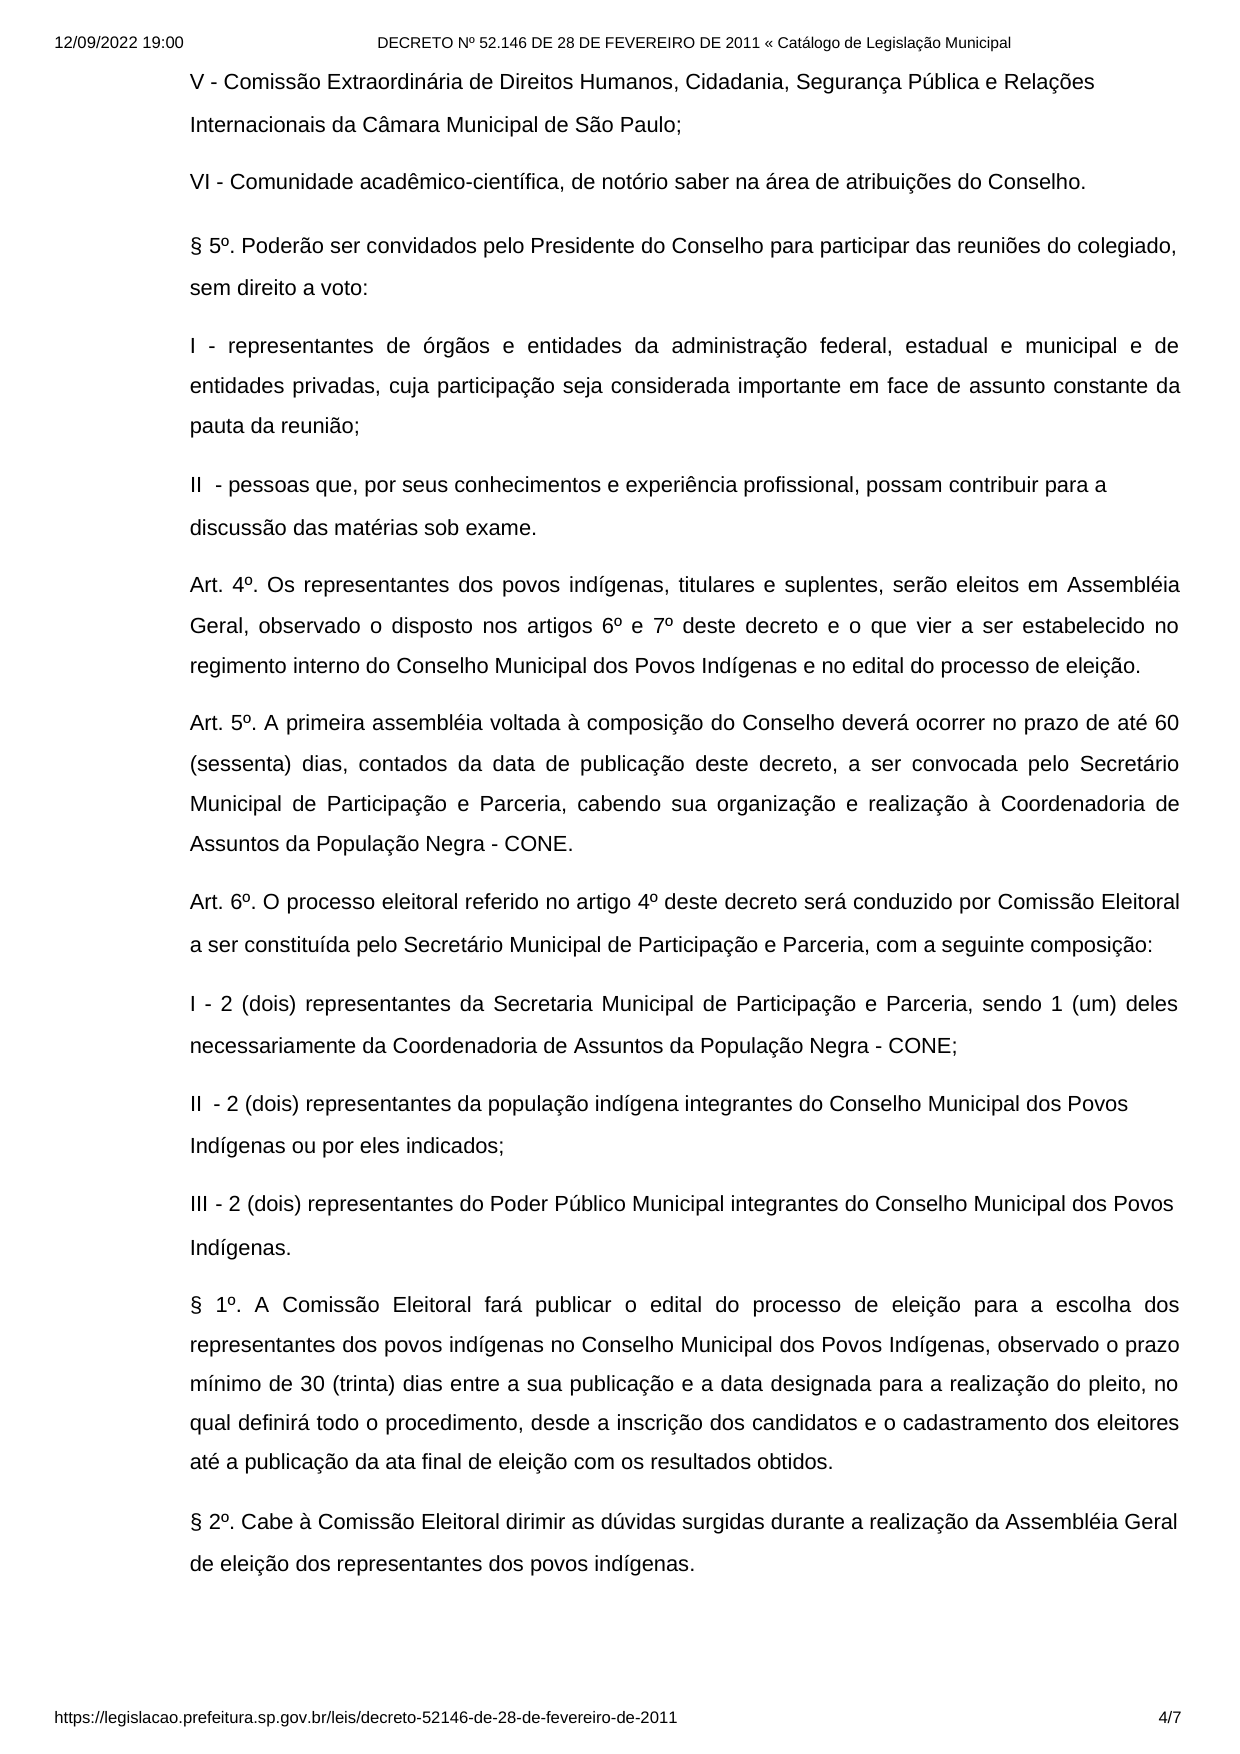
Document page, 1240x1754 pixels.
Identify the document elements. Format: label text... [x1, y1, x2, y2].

list - 2 (dois) representantes do Poder Público Municipal integrantes do Conselho Municipal dos Povos Indígenas. [189, 1191, 1181, 1260]
text I - representantes de órgãos e entidades da administração federal, estadual e municipal e de entidades privadas, cuja participação seja considerada importante em face de assunto constante da pauta da reunião; [189, 332, 1181, 438]
list 5º. Poderão ser convidados pelo Presidente do Conselho para participar das reuniões do colegiado, sem direito a voto: [189, 232, 1181, 300]
list - pessoas que, por seus conhecimentos e experiência profissional, possam contribuir para a discussão das matérias sob exame. [189, 472, 1181, 540]
text Art. 4º. Os representantes dos povos indígenas, titulares e suplentes, serão eleitos em Assembléia Geral, observado o disposto nos artigos 6º e 7º deste decreto e o que vier a ser estabelecido no regimento interno do Conselho Municipal dos Povos Indígenas e no edital do processo de eleição. [189, 572, 1181, 678]
text V - Comissão Extraordinária de Direitos Humanos, Cidadania, Segurança Pública e Relações Internacionais da Câmara Municipal de São Paulo; [189, 69, 1181, 137]
text VI - Comunidade acadêmico-científica, de notório saber na área de atribuições do Conselho. [189, 169, 1186, 194]
text https://legislacao.prefeitura.sp.gov.br/leis/decreto-52146-de-28-de-fevereiro-de-2011 4/7 [54, 1704, 1186, 1728]
list 1º. A Comissão Eleitoral fará publicar o edital do processo de eleição para a escolha dos representantes dos povos indígenas no Conselho Municipal dos Povos Indígenas, observado o prazo mínimo de 30 (trinta) dias entre a sua publicação e a data designada para a realização do pleito, no qual definirá todo o procedimento, desde a inscrição dos candidatos e o cadastramento dos eleitores até a publicação da ata final de eleição com os resultados obtidos. [189, 1292, 1181, 1474]
text Art. 6º. O processo eleitoral referido no artigo 4º deste decreto será conduzido por Comissão Eleitoral a ser constituída pelo Secretário Municipal de Participação e Parceria, com a seguinte composição: [189, 889, 1181, 957]
text Art. 5º. A primeira assembléia voltada à composição do Conselho deverá ocorrer no prazo de até 60 (sessenta) dias, contados da data de publicação deste decreto, a ser convocada pelo Secretário Municipal de Participação e Parceria, cabendo sua organização e realização à Coordenadoria de Assuntos da População Negra - CONE. [189, 710, 1181, 856]
text I - 2 (dois) representantes da Secretaria Municipal de Participação e Parceria, sendo 1 (um) deles necessariamente da Coordenadoria de Assuntos da População Negra - CONE; [189, 991, 1179, 1058]
text 12/09/2022 19:00 DECRETO Nº 52.146 DE 28 DE FEVEREIRO DE 2011 « Catálogo de Legislação Municipal [54, 28, 1186, 53]
list - 2 (dois) representantes da população indígena integrantes do Conselho Municipal dos Povos Indígenas ou por eles indicados; [189, 1091, 1181, 1158]
list 2º. Cabe à Comissão Eleitoral dirimir as dúvidas surgidas durante a realização da Assembléia Geral de eleição dos representantes dos povos indígenas. [189, 1508, 1179, 1576]
